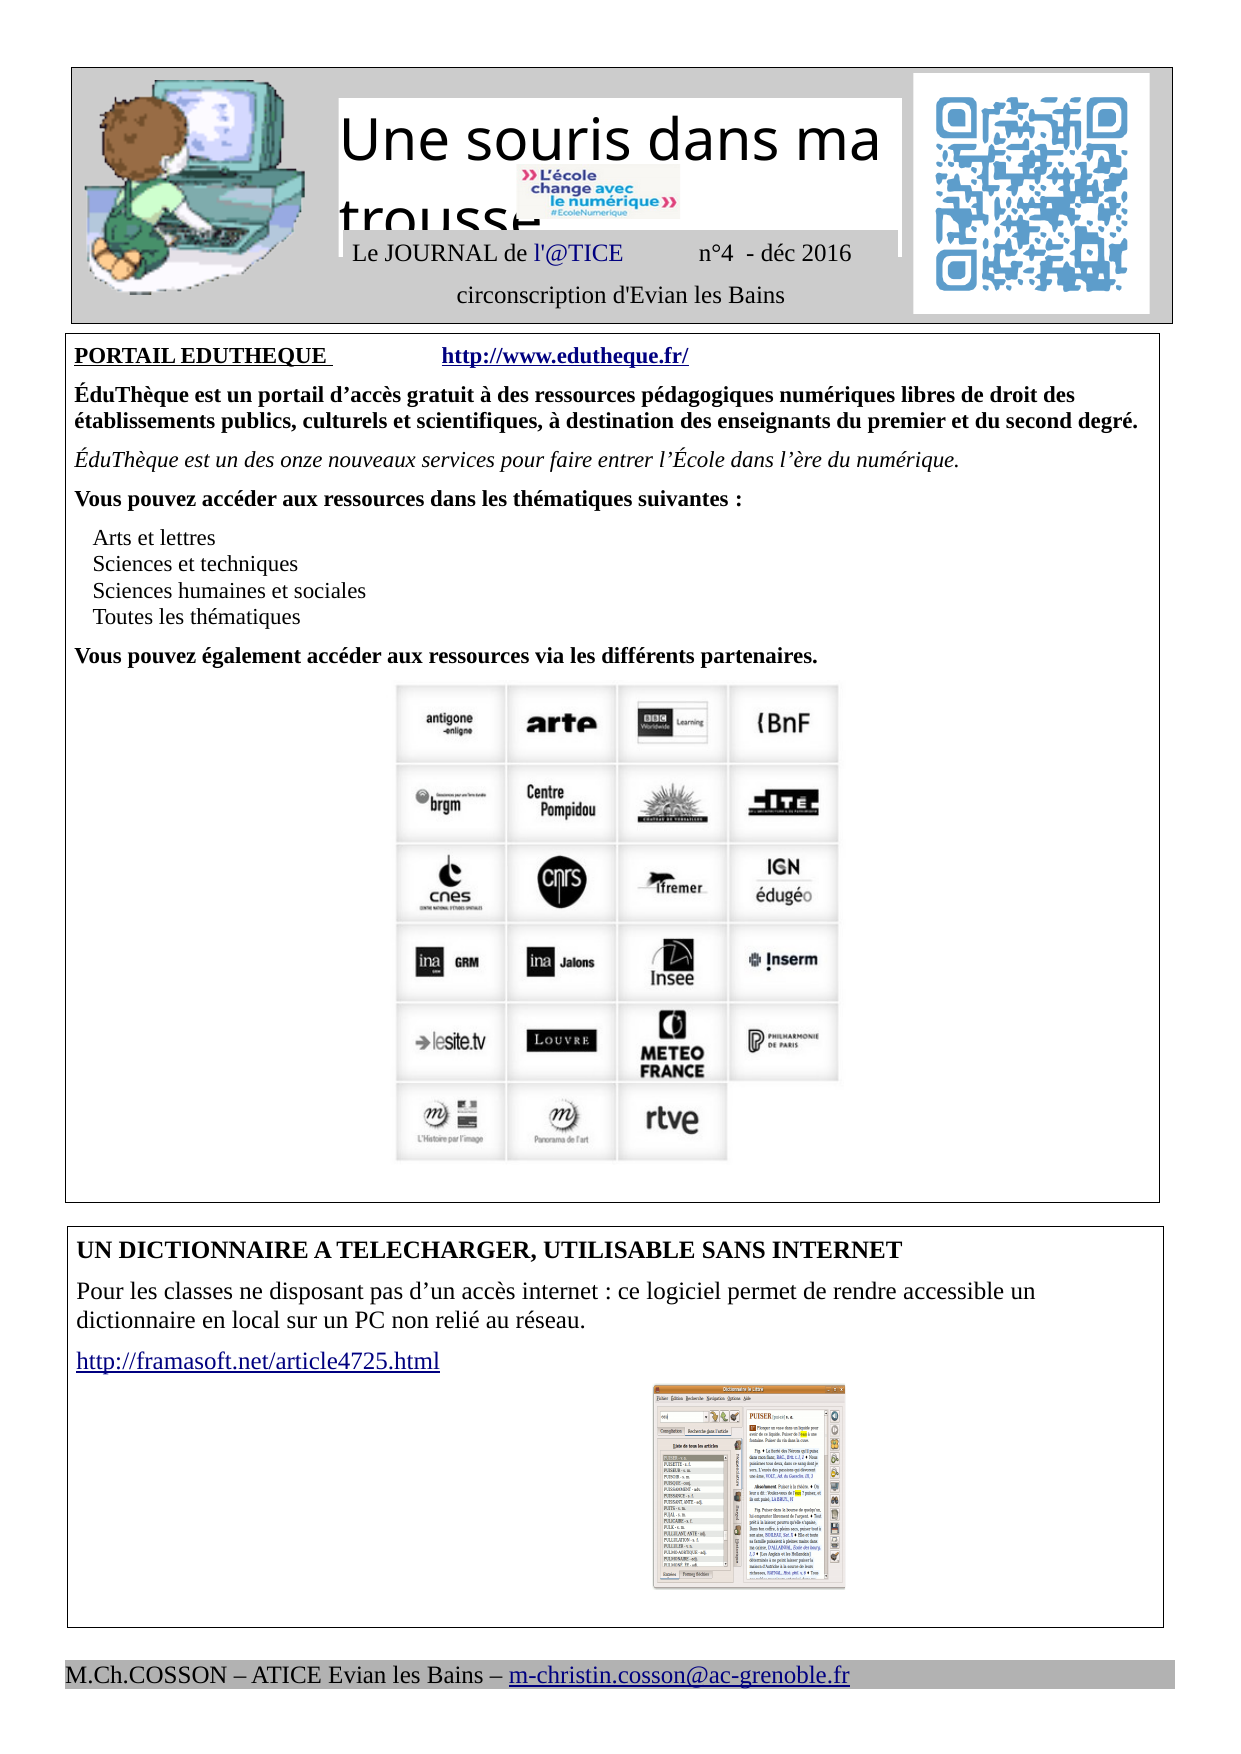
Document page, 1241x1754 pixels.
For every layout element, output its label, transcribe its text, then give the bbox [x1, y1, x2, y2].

text ÉduThèque est un des onze nouveaux services pour faire entrer l’École dans l’ère du numérique. [74, 446, 1150, 473]
text Vous pouvez accéder aux ressources dans les thématiques suivantes : [74, 485, 1150, 512]
picture [913, 73, 1150, 314]
picture [516, 164, 681, 219]
text ÉduThèque est un portail d’accès gratuit à des ressources pédagogiques numériques libres de droit des établissements publics, culturels et scientifiques, à destination des enseignants du premier et du second degré. [74, 381, 1150, 434]
text UN DICTIONNAIRE A TELECHARGER, UTILISABLE SANS INTERNET [76, 1235, 1154, 1264]
text Le JOURNAL de l'@TICE n°4 - déc 2016 [352, 238, 889, 267]
picture [378, 680, 846, 1165]
text PORTAIL EDUTHEQUE http://www.edutheque.fr/ [74, 342, 1150, 369]
text Une souris dans ma trousse [338, 98, 902, 257]
text Pour les classes ne disposant pas d’un accès internet : ce logiciel permet de rendre accessible un dictionnaire en local sur un PC non relié au réseau. [76, 1276, 1154, 1334]
text http://framasoft.net/article4725.html [76, 1346, 1154, 1375]
text circonscription d'Evian les Bains [352, 280, 889, 308]
text Arts et lettres Sciences et techniques Sciences humaines et sociales Toutes les thématiques [74, 524, 1150, 629]
picture [81, 80, 305, 295]
text Vous pouvez également accéder aux ressources via les différents partenaires. [74, 642, 1150, 668]
picture [652, 1383, 846, 1590]
